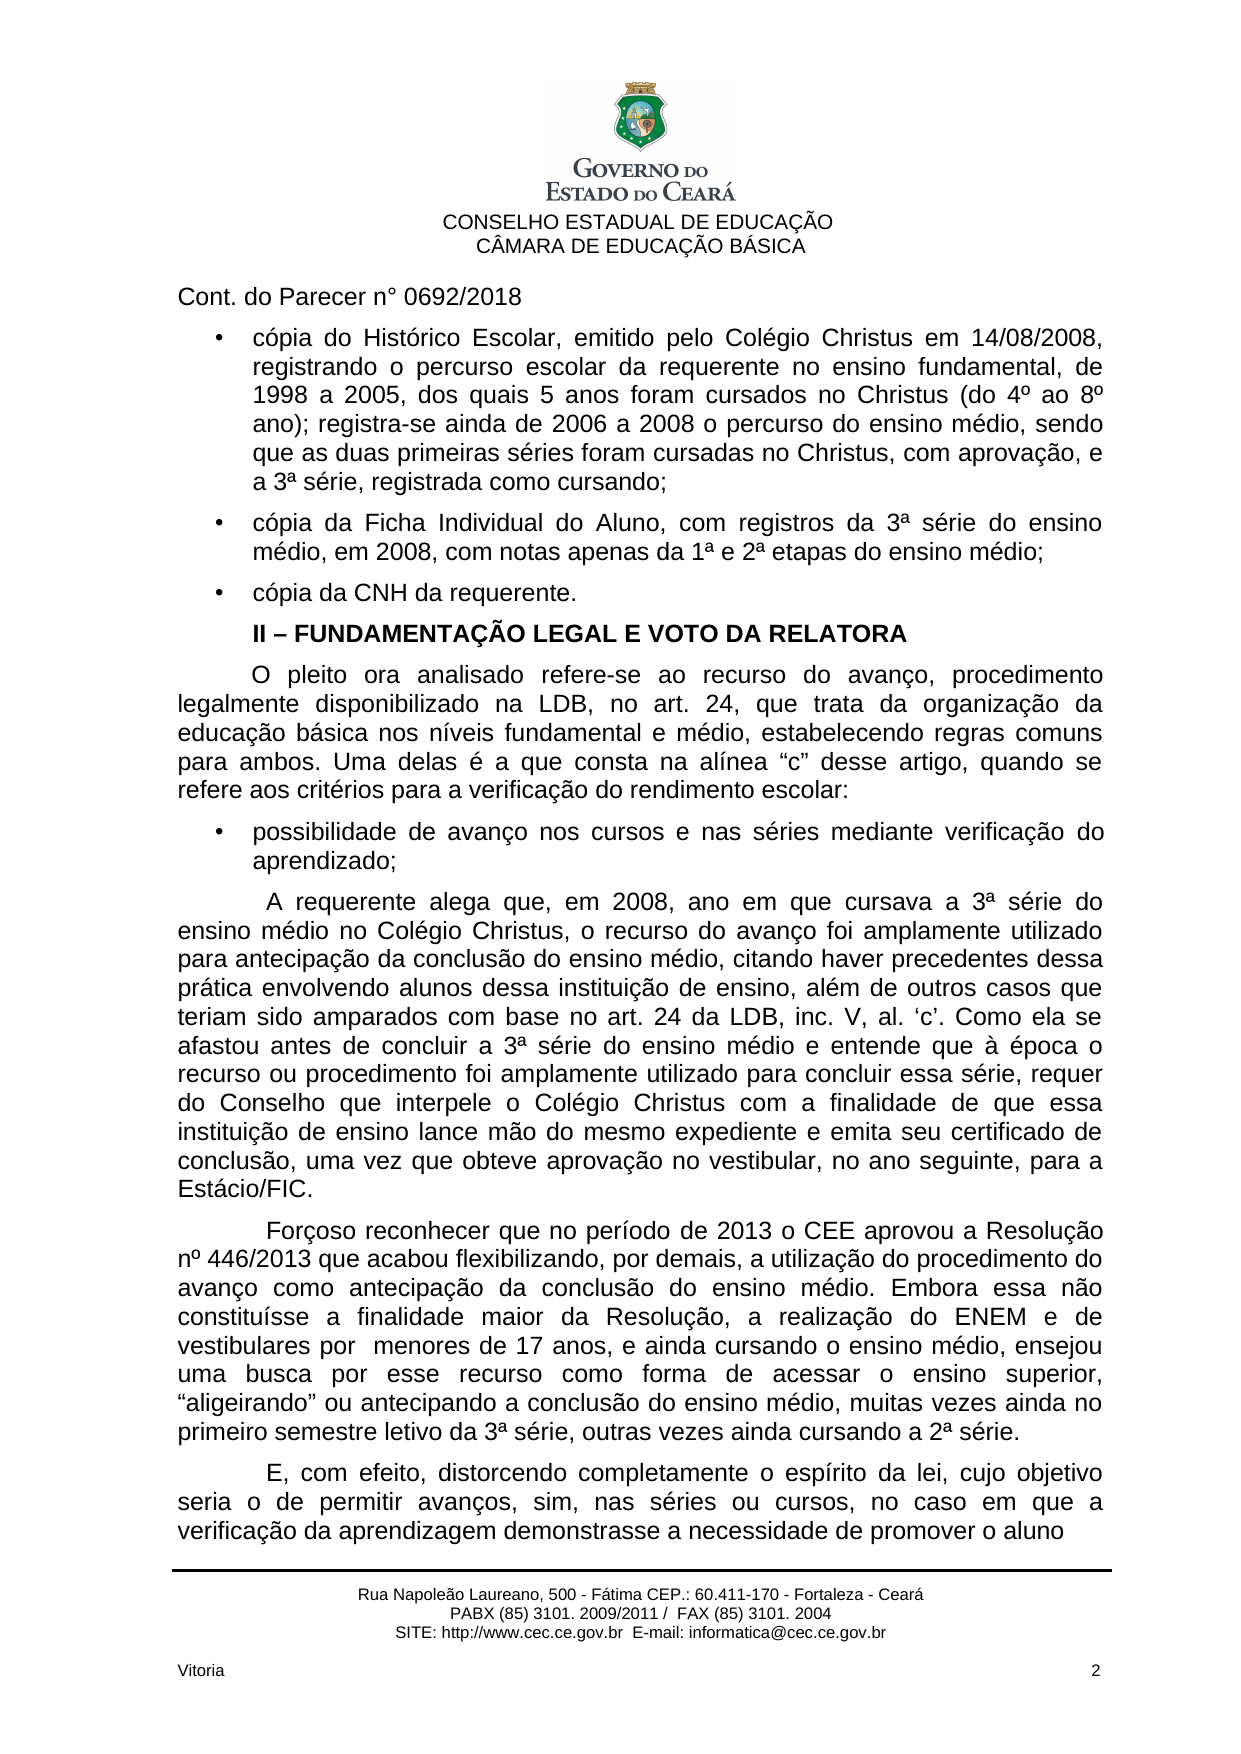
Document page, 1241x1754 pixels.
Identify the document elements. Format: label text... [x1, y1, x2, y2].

list possibilidade de avanço nos cursos e nas séries mediante verificação do aprendizado; [215, 817, 1104, 874]
text Forçoso reconhecer que no período de 2013 o CEE aprovou a Resolução nº 446/2013 que acabou flexibilizando, por demais, a utilização do procedimento do avanço como antecipação da conclusão do ensino médio. Embora essa não constituísse a finalidade maior da Resolução, a realização do ENEM e de vestibulares por menores de 17 anos, e ainda cursando o ensino médio, ensejou uma busca por esse recurso como forma de acessar o ensino superior, “aligeirando” ou antecipando a conclusão do ensino médio, muitas vezes ainda no primeiro semestre letivo da 3ª série, outras vezes ainda cursando a 2ª série. [177, 1216, 1104, 1446]
text Cont. do Parecer n° 0692/2018 [177, 281, 1104, 310]
list II – FUNDAMENTAÇÃO LEGAL E VOTO DA RELATORA [215, 619, 1104, 648]
list cópia da Ficha Individual do Aluno, com registros da 3ª série do ensino médio, em 2008, com notas apenas da 1ª e 2ª etapas do ensino médio; [215, 508, 1104, 565]
text O pleito ora analisado refere-se ao recurso do avanço, procedimento legalmente disponibilizado na LDB, no art. 24, que trata da organização da educação básica nos níveis fundamental e médio, estabelecendo regras comuns para ambos. Uma delas é a que consta na alínea “c” desse artigo, quando se refere aos critérios para a verificação do rendimento escolar: [177, 661, 1104, 804]
list cópia da CNH da requerente. [215, 578, 1104, 607]
picture [545, 82, 736, 201]
text E, com efeito, distorcendo completamente o espírito da lei, cujo objetivo seria o de permitir avanços, sim, nas séries ou cursos, no caso em que a verificação da aprendizagem demonstrasse a necessidade de promover o aluno [177, 1458, 1104, 1544]
list cópia do Histórico Escolar, emitido pelo Colégio Christus em 14/08/2008, registrando o percurso escolar da requerente no ensino fundamental, de 1998 a 2005, dos quais 5 anos foram cursados no Christus (do 4º ao 8º ano); registra-se ainda de 2006 a 2008 o percurso do ensino médio, sendo que as duas primeiras séries foram cursadas no Christus, com aprovação, e a 3ª série, registrada como cursando; [215, 323, 1104, 495]
text A requerente alega que, em 2008, ano em que cursava a 3ª série do ensino médio no Colégio Christus, o recurso do avanço foi amplamente utilizado para antecipação da conclusão do ensino médio, citando haver precedentes dessa prática envolvendo alunos dessa instituição de ensino, além de outros casos que teriam sido amparados com base no art. 24 da LDB, inc. V, al. ‘c’. Como ela se afastou antes de concluir a 3ª série do ensino médio e entende que à época o recurso ou procedimento foi amplamente utilizado para concluir essa série, requer do Conselho que interpele o Colégio Christus com a finalidade de que essa instituição de ensino lance mão do mesmo expediente e emita seu certificado de conclusão, uma vez que obteve aprovação no vestibular, no ano seguinte, para a Estácio/FIC. [177, 887, 1104, 1203]
